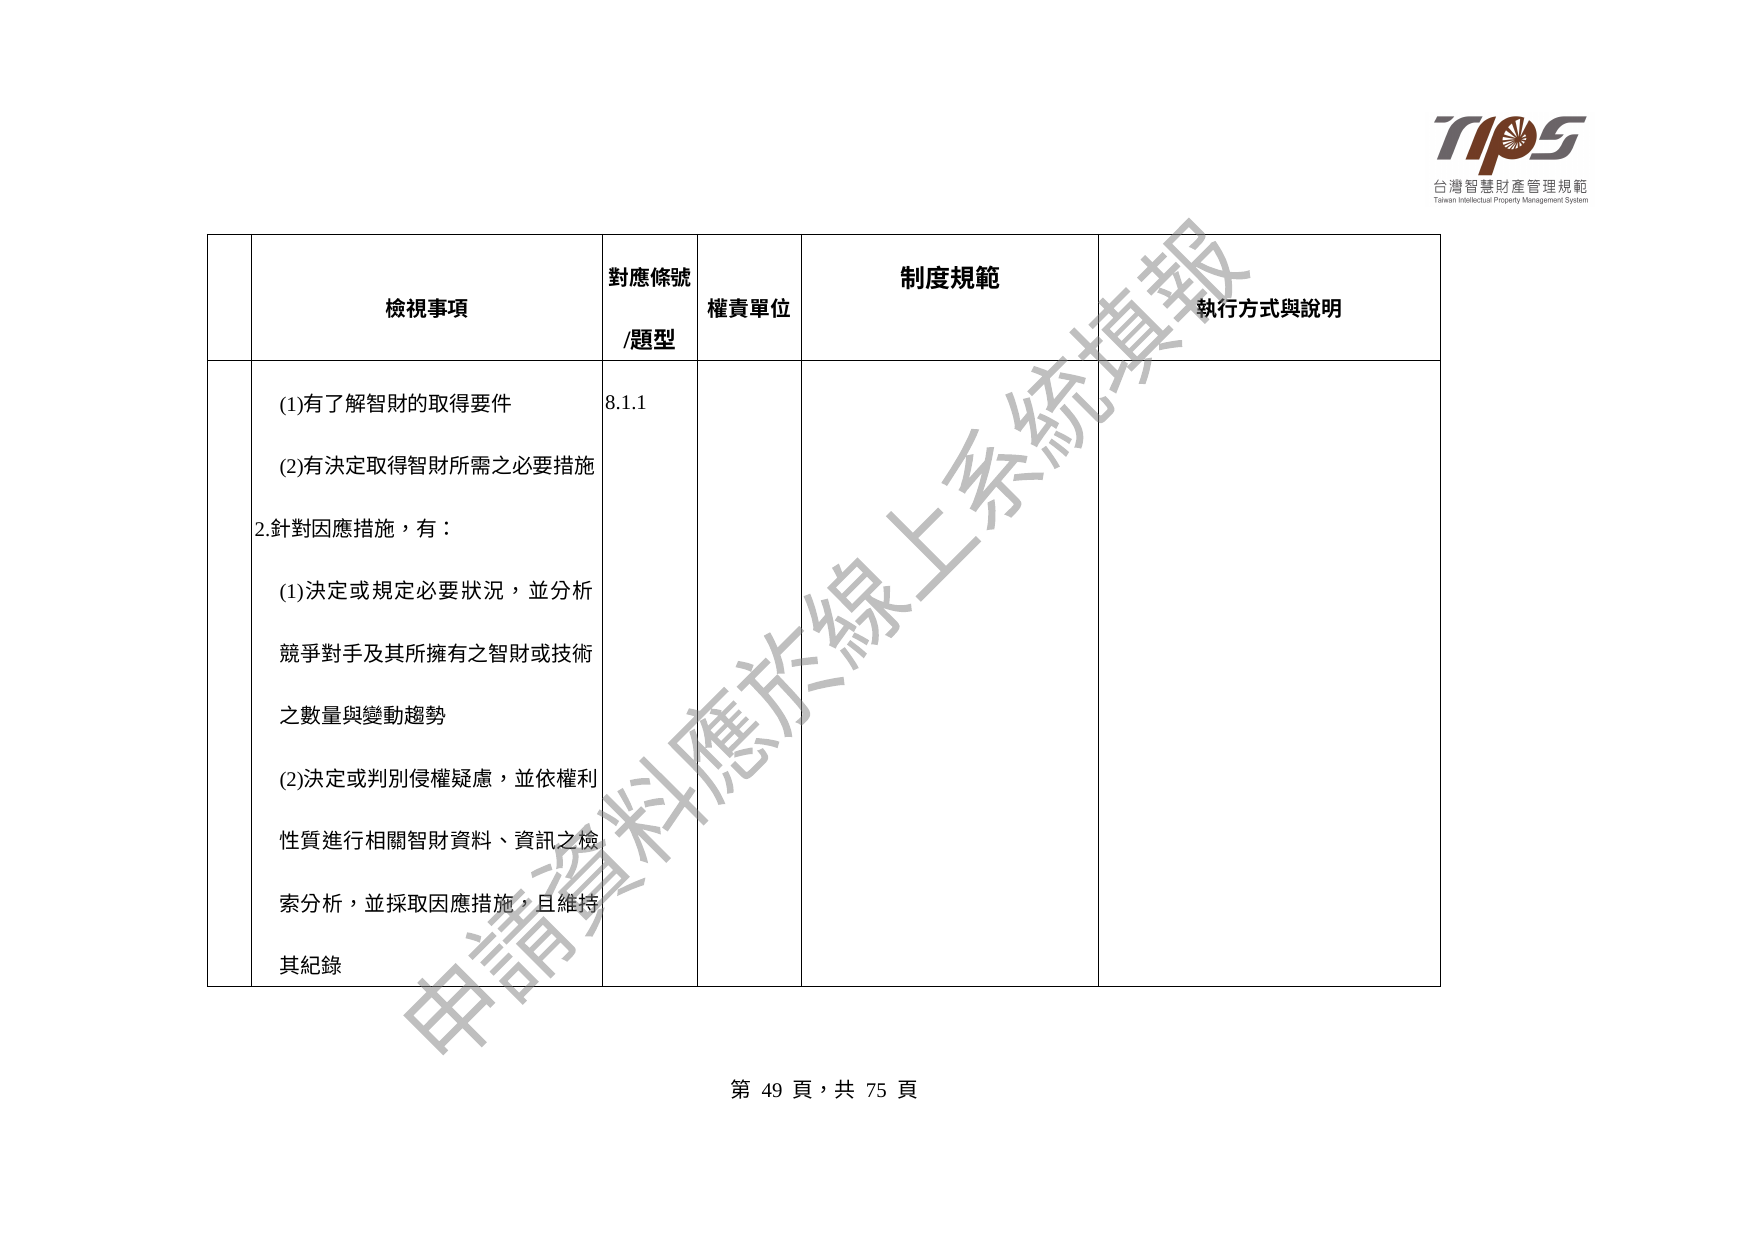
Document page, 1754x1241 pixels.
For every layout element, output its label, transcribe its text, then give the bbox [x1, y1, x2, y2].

table_header 制度規範 [802, 235, 1098, 360]
table_cell [779, 636, 801, 698]
table_cell (1)有了解智財的取得要件 (2)有決定取得智財所需之必要措施 2.針對因應措施，有： (1)決定或規定必要狀況，並分析競爭對手及其所擁有之智財或技術之數量與變動趨勢 (2)決定或判別侵權疑慮，並依權利性質進行相關智財資料、資訊之檢索分析，並採取因應措施，且維持其紀錄 [252, 361, 602, 986]
table_header [208, 235, 251, 360]
table_cell [702, 711, 716, 724]
table_cell [698, 361, 801, 986]
table_header 權責單位 [698, 235, 801, 360]
table_cell [1099, 361, 1440, 986]
table_cell [712, 721, 723, 733]
table_header 對應條號/題型 [603, 235, 697, 360]
table_header 檢視事項 [252, 235, 602, 360]
table_cell [719, 728, 730, 740]
table_cell [726, 735, 737, 747]
table_cell [802, 361, 1098, 986]
table_cell 8.1.1 [603, 361, 697, 986]
table_cell [1099, 400, 1107, 415]
table_cell [1109, 361, 1121, 369]
table_cell [698, 722, 705, 746]
table_cell [208, 361, 251, 986]
table_header 執行方式與說明 [1099, 235, 1440, 360]
